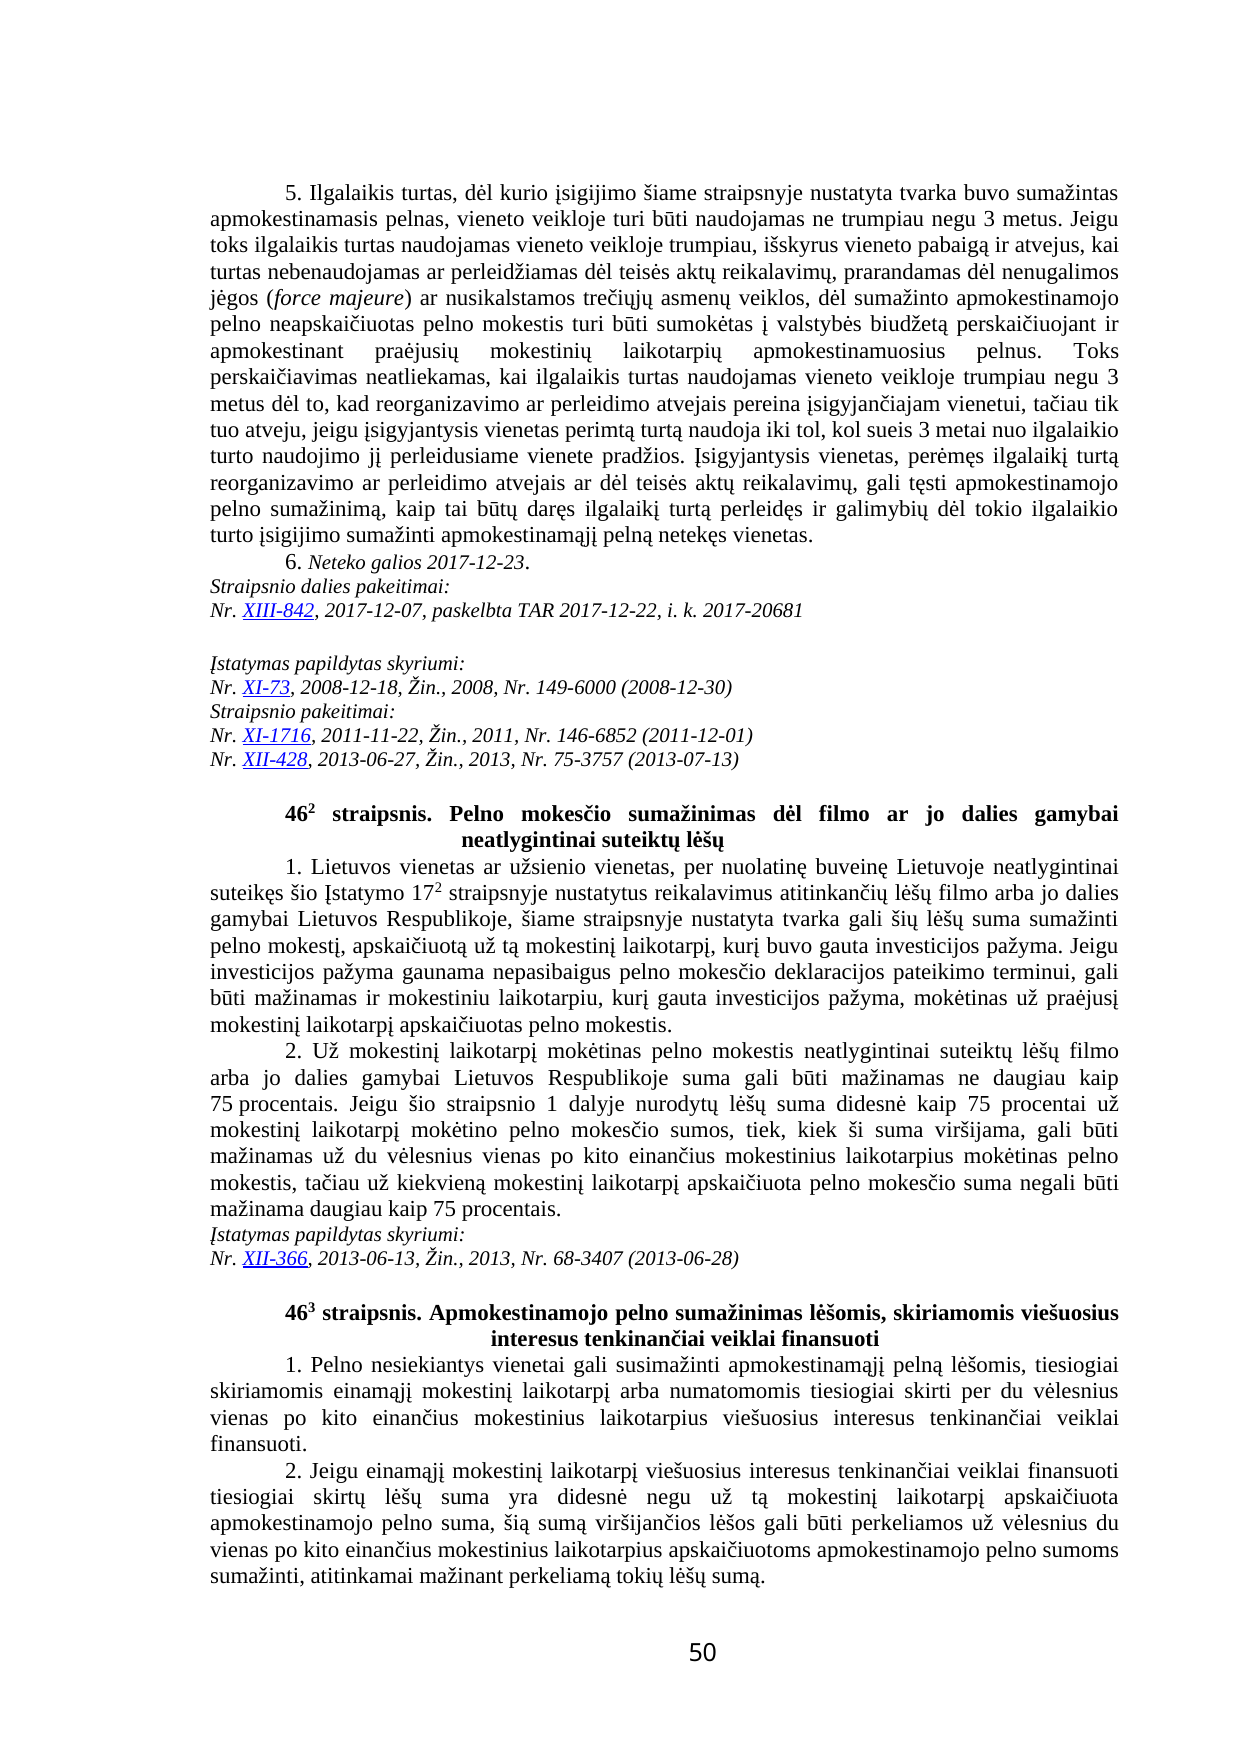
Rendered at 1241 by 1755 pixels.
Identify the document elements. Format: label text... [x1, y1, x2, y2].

text 1. Pelno nesiekiantys vienetai gali susimažinti apmokestinamąjį pelną lėšomis, tiesiogiai skiriamomis einamąjį mokestinį laikotarpį arba numatomomis tiesiogiai skirti per du vėlesnius vienas po kito einančius mokestinius laikotarpius viešuosius interesus tenkinančiai veiklai finansuoti. [210, 1351, 1120, 1457]
text 5. Ilgalaikis turtas, dėl kurio įsigijimo šiame straipsnyje nustatyta tvarka buvo sumažintas apmokestinamasis pelnas, vieneto veikloje turi būti naudojamas ne trumpiau negu 3 metus. Jeigu toks ilgalaikis turtas naudojamas vieneto veikloje trumpiau, išskyrus vieneto pabaigą ir atvejus, kai turtas nebenaudojamas ar perleidžiamas dėl teisės aktų reikalavimų, prarandamas dėl nenugalimos jėgos (force majeure) ar nusikalstamos trečiųjų asmenų veiklos, dėl sumažinto apmokestinamojo pelno neapskaičiuotas pelno mokestis turi būti sumokėtas į valstybės biudžetą perskaičiuojant ir apmokestinant praėjusių mokestinių laikotarpių apmokestinamuosius pelnus. Toks perskaičiavimas neatliekamas, kai ilgalaikis turtas naudojamas vieneto veikloje trumpiau negu 3 metus dėl to, kad reorganizavimo ar perleidimo atvejais pereina įsigyjančiajam vienetui, tačiau tik tuo atveju, jeigu įsigyjantysis vienetas perimtą turtą naudoja iki tol, kol sueis 3 metai nuo ilgalaikio turto naudojimo jį perleidusiame vienete pradžios. Įsigyjantysis vienetas, perėmęs ilgalaikį turtą reorganizavimo ar perleidimo atvejais ar dėl teisės aktų reikalavimų, gali tęsti apmokestinamojo pelno sumažinimą, kaip tai būtų daręs ilgalaikį turtą perleidęs ir galimybių dėl tokio ilgalaikio turto įsigijimo sumažinti apmokestinamąjį pelną netekęs vienetas. [210, 179, 1120, 548]
text Nr. XIII-842, 2017-12-07, paskelbta TAR 2017-12-22, i. k. 2017-20681 [210, 598, 1120, 622]
text Nr. XII-366, 2013-06-13, Žin., 2013, Nr. 68-3407 (2013-06-28) [210, 1246, 1120, 1270]
text 2. Už mokestinį laikotarpį mokėtinas pelno mokestis neatlygintinai suteiktų lėšų filmo arba jo dalies gamybai Lietuvos Respublikoje suma gali būti mažinamas ne daugiau kaip 75 procentais. Jeigu šio straipsnio 1 dalyje nurodytų lėšų suma didesnė kaip 75 procentai už mokestinį laikotarpį mokėtino pelno mokesčio sumos, tiek, kiek ši suma viršijama, gali būti mažinamas už du vėlesnius vienas po kito einančius mokestinius laikotarpius mokėtinas pelno mokestis, tačiau už kiekvieną mokestinį laikotarpį apskaičiuota pelno mokesčio suma negali būti mažinama daugiau kaip 75 procentais. [210, 1037, 1120, 1222]
text 6. Neteko galios 2017-12-23. [210, 548, 1120, 574]
text Įstatymas papildytas skyriumi: [210, 1222, 1120, 1246]
text Nr. XI-73, 2008-12-18, Žin., 2008, Nr. 149-6000 (2008-12-30) [210, 675, 1120, 699]
text Straipsnio dalies pakeitimai: [210, 574, 1120, 598]
text Straipsnio pakeitimai: [210, 699, 1120, 723]
text 2. Jeigu einamąjį mokestinį laikotarpį viešuosius interesus tenkinančiai veiklai finansuoti tiesiogiai skirtų lėšų suma yra didesnė negu už tą mokestinį laikotarpį apskaičiuota apmokestinamojo pelno suma, šią sumą viršijančios lėšos gali būti perkeliamos už vėlesnius du vienas po kito einančius mokestinius laikotarpius apskaičiuotoms apmokestinamojo pelno sumoms sumažinti, atitinkamai mažinant perkeliamą tokių lėšų sumą. [210, 1457, 1120, 1588]
text Įstatymas papildytas skyriumi: [210, 651, 1120, 675]
text 462 straipsnis. Pelno mokesčio sumažinimas dėl filmo ar jo dalies gamybai neatlygintinai suteiktų lėšų [285, 800, 1120, 853]
text Nr. XII-428, 2013-06-27, Žin., 2013, Nr. 75-3757 (2013-07-13) [210, 747, 1120, 771]
text Nr. XI-1716, 2011-11-22, Žin., 2011, Nr. 146-6852 (2011-12-01) [210, 723, 1120, 747]
text 1. Lietuvos vienetas ar užsienio vienetas, per nuolatinę buveinę Lietuvoje neatlygintinai suteikęs šio Įstatymo 172 straipsnyje nustatytus reikalavimus atitinkančių lėšų filmo arba jo dalies gamybai Lietuvos Respublikoje, šiame straipsnyje nustatyta tvarka gali šių lėšų suma sumažinti pelno mokestį, apskaičiuotą už tą mokestinį laikotarpį, kurį buvo gauta investicijos pažyma. Jeigu investicijos pažyma gaunama nepasibaigus pelno mokesčio deklaracijos pateikimo terminui, gali būti mažinamas ir mokestiniu laikotarpiu, kurį gauta investicijos pažyma, mokėtinas už praėjusį mokestinį laikotarpį apskaičiuotas pelno mokestis. [210, 853, 1120, 1037]
text 463 straipsnis. Apmokestinamojo pelno sumažinimas lėšomis, skiriamomis viešuosius interesus tenkinančiai veiklai finansuoti [285, 1298, 1120, 1351]
